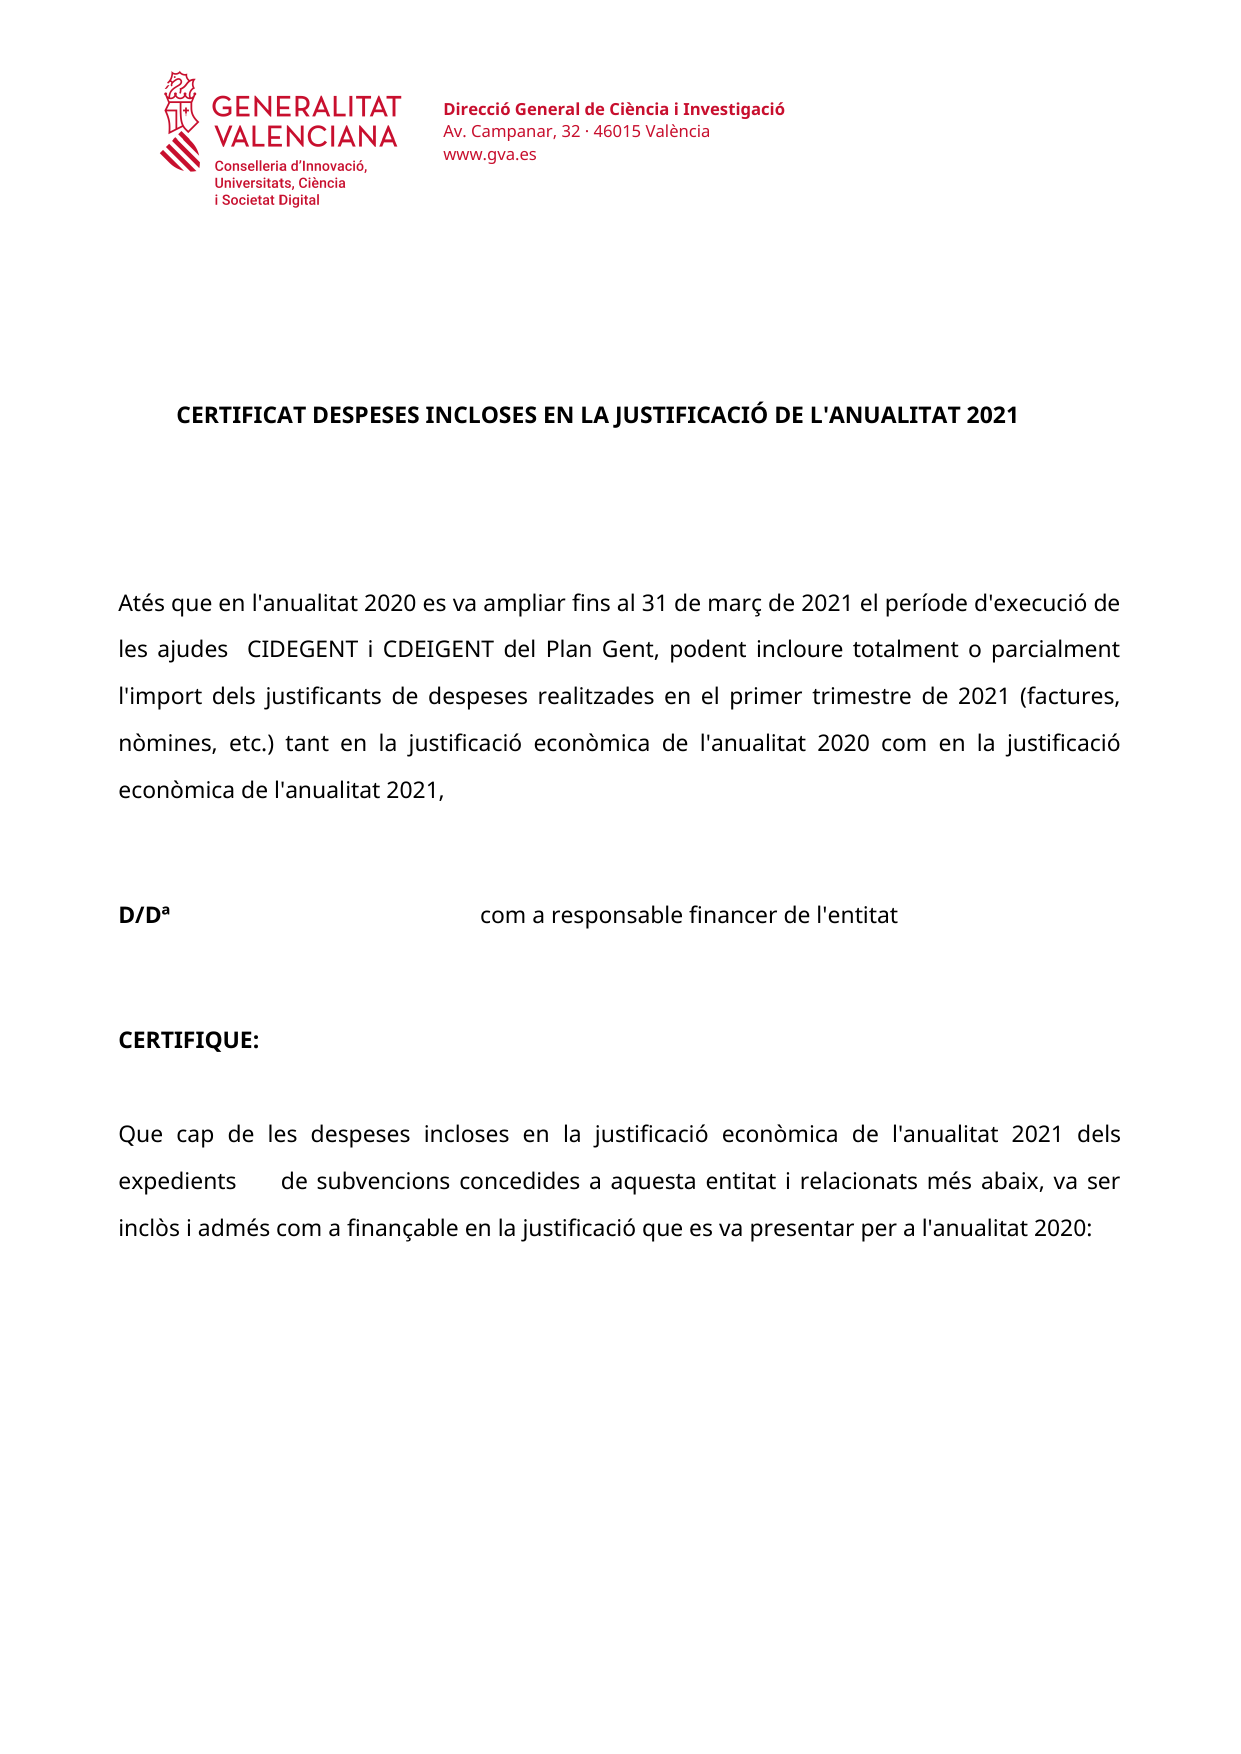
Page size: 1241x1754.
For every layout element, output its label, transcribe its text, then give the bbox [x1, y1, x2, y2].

picture [159, 70, 402, 208]
text CERTIFIQUE: [118, 1024, 1122, 1055]
text Que cap de les despeses incloses en la justificació econòmica de l'anualitat 2021 dels expedients de subvencions concedides a aquesta entitat i relacionats més abaix, va ser inclòs i admés com a finançable en la justificació que es va presentar per a l'anualitat 2020: [118, 1118, 1122, 1243]
text D/Dª com a responsable financer de l'entitat [118, 899, 1122, 930]
text Atés que en l'anualitat 2020 es va ampliar fins al 31 de març de 2021 el període d'execució de les ajudes CIDEGENT i CDEIGENT del Plan Gent, podent incloure totalment o parcialment l'import dels justificants de despeses realitzades en el primer trimestre de 2021 (factures, nòmines, etc.) tant en la justificació econòmica de l'anualitat 2020 com en la justificació econòmica de l'anualitat 2021, [118, 587, 1122, 805]
text CERTIFICAT DESPESES INCLOSES EN LA JUSTIFICACIÓ DE L'ANUALITAT 2021 [74, 399, 1122, 430]
